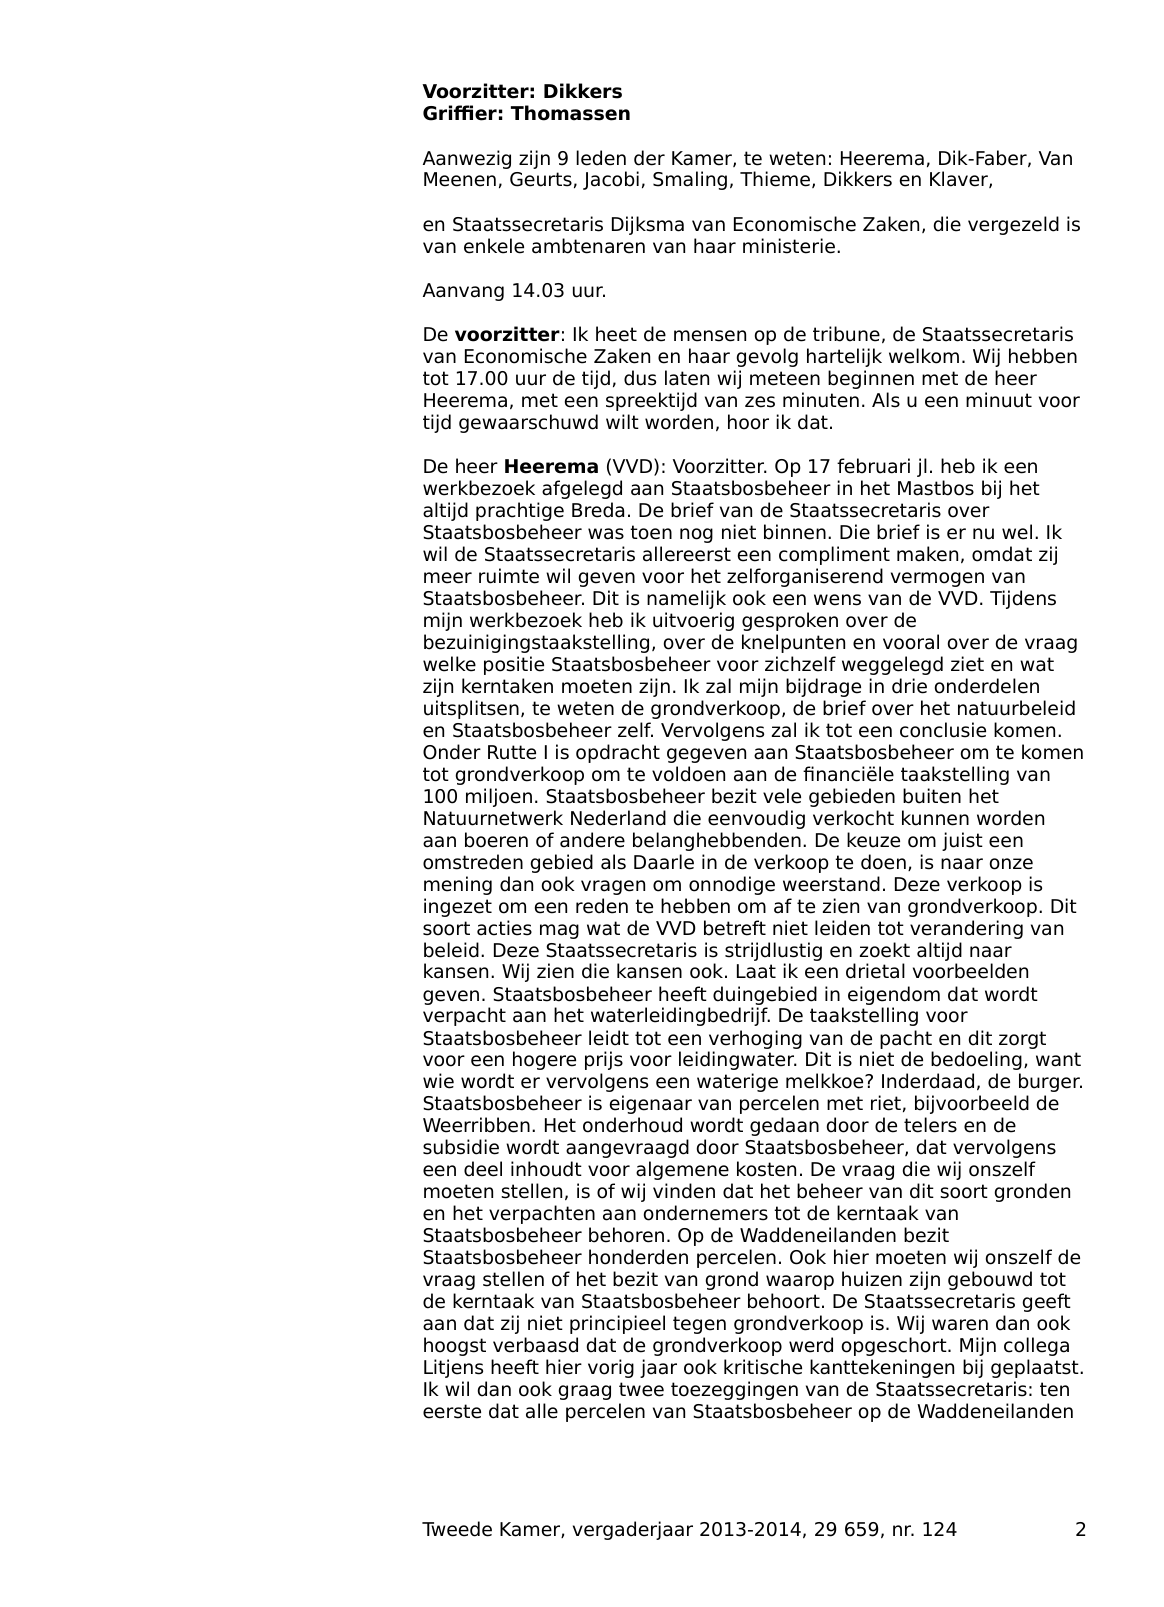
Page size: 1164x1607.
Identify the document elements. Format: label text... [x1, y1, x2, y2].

text Griffier: Thomassen [422, 103, 1087, 125]
text Voorzitter: Dikkers [422, 81, 1087, 103]
text Onder Rutte I is opdracht gegeven aan Staatsbosbeheer om te komen tot grondverkoop om te voldoen aan de financiële taakstelling van 100 miljoen. Staatsbosbeheer bezit vele gebieden buiten het Natuurnetwerk Nederland die eenvoudig verkocht kunnen worden aan boeren of andere belanghebbenden. De keuze om juist een omstreden gebied als Daarle in de verkoop te doen, is naar onze mening dan ook vragen om onnodige weerstand. Deze verkoop is ingezet om een reden te hebben om af te zien van grondverkoop. Dit soort acties mag wat de VVD betreft niet leiden tot verandering van beleid. Deze Staatssecretaris is strijdlustig en zoekt altijd naar kansen. Wij zien die kansen ook. Laat ik een drietal voorbeelden geven. Staatsbosbeheer heeft duingebied in eigendom dat wordt verpacht aan het waterleidingbedrijf. De taakstelling voor Staatsbosbeheer leidt tot een verhoging van de pacht en dit zorgt voor een hogere prijs voor leidingwater. Dit is niet de bedoeling, want wie wordt er vervolgens een waterige melkkoe? Inderdaad, de burger. Staatsbosbeheer is eigenaar van percelen met riet, bijvoorbeeld de Weerribben. Het onderhoud wordt gedaan door de telers en de subsidie wordt aangevraagd door Staatsbosbeheer, dat vervolgens een deel inhoudt voor algemene kosten. De vraag die wij onszelf moeten stellen, is of wij vinden dat het beheer van dit soort gronden en het verpachten aan ondernemers tot de kerntaak van Staatsbosbeheer behoren. Op de Waddeneilanden bezit Staatsbosbeheer honderden percelen. Ook hier moeten wij onszelf de vraag stellen of het bezit van grond waarop huizen zijn gebouwd tot de kerntaak van Staatsbosbeheer behoort. De Staatssecretaris geeft aan dat zij niet principieel tegen grondverkoop is. Wij waren dan ook hoogst verbaasd dat de grondverkoop werd opgeschort. Mijn collega Litjens heeft hier vorig jaar ook kritische kanttekeningen bij geplaatst. Ik wil dan ook graag twee toezeggingen van de Staatssecretaris: ten eerste dat alle percelen van Staatsbosbeheer op de Waddeneilanden [422, 742, 1087, 1423]
text De voorzitter: Ik heet de mensen op de tribune, de Staatssecretaris van Economische Zaken en haar gevolg hartelijk welkom. Wij hebben tot 17.00 uur de tijd, dus laten wij meteen beginnen met de heer Heerema, met een spreektijd van zes minuten. Als u een minuut voor tijd gewaarschuwd wilt worden, hoor ik dat. [422, 324, 1087, 434]
text en Staatssecretaris Dijksma van Economische Zaken, die vergezeld is van enkele ambtenaren van haar ministerie. [422, 213, 1087, 257]
text Aanwezig zijn 9 leden der Kamer, te weten: Heerema, Dik-Faber, Van Meenen, Geurts, Jacobi, Smaling, Thieme, Dikkers en Klaver, [422, 147, 1087, 191]
text De heer Heerema (VVD): Voorzitter. Op 17 februari jl. heb ik een werkbezoek afgelegd aan Staatsbosbeheer in het Mastbos bij het altijd prachtige Breda. De brief van de Staatssecretaris over Staatsbosbeheer was toen nog niet binnen. Die brief is er nu wel. Ik wil de Staatssecretaris allereerst een compliment maken, omdat zij meer ruimte wil geven voor het zelforganiserend vermogen van Staatsbosbeheer. Dit is namelijk ook een wens van de VVD. Tijdens mijn werkbezoek heb ik uitvoerig gesproken over de bezuinigingstaakstelling, over de knelpunten en vooral over de vraag welke positie Staatsbosbeheer voor zichzelf weggelegd ziet en wat zijn kerntaken moeten zijn. Ik zal mijn bijdrage in drie onderdelen uitsplitsen, te weten de grondverkoop, de brief over het natuurbeleid en Staatsbosbeheer zelf. Vervolgens zal ik tot een conclusie komen. [422, 456, 1087, 742]
text Aanvang 14.03 uur. [422, 280, 1087, 302]
